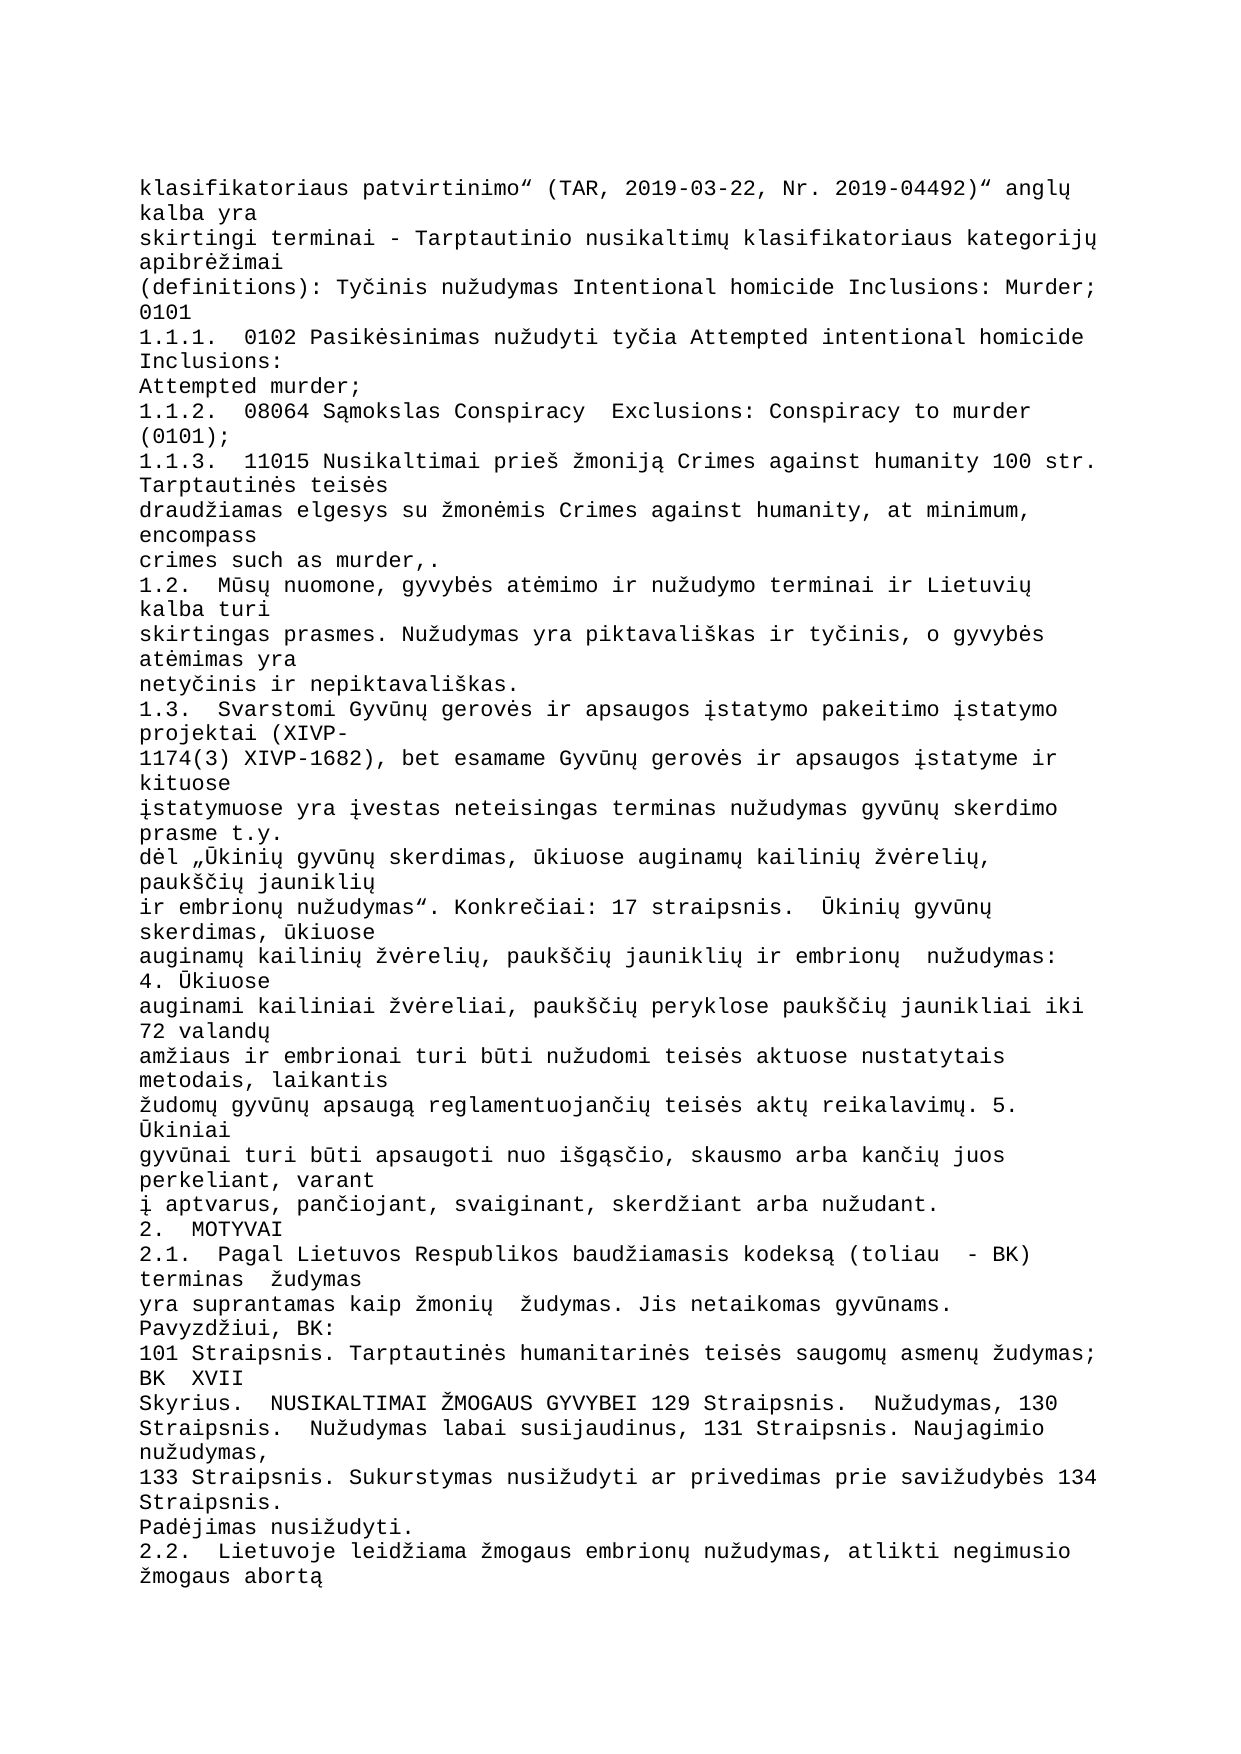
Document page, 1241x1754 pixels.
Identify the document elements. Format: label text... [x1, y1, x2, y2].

text skirtingi terminai - Tarptautinio nusikaltimų klasifikatoriaus kategorijų apibrėžimai [139, 227, 1101, 276]
text (definitions): Tyčinis nužudymas Intentional homicide Inclusions: Murder; 0101 [139, 276, 1101, 326]
text crimes such as murder,. [139, 549, 1101, 574]
text skirtingas prasmes. Nužudymas yra piktavališkas ir tyčinis, o gyvybės atėmimas yra [139, 623, 1101, 673]
text 133 Straipsnis. Sukurstymas nusižudyti ar privedimas prie savižudybės 134 Straipsnis. [139, 1466, 1101, 1516]
text Padėjimas nusižudyti. [139, 1516, 1101, 1541]
text amžiaus ir embrionai turi būti nužudomi teisės aktuose nustatytais metodais, laikantis [139, 1045, 1101, 1094]
text yra suprantamas kaip žmonių žudymas. Jis netaikomas gyvūnams. Pavyzdžiui, BK: [139, 1293, 1101, 1342]
text 1.1.1. 0102 Pasikėsinimas nužudyti tyčia Attempted intentional homicide Inclusions: [139, 326, 1101, 376]
text 2.1. Pagal Lietuvos Respublikos baudžiamasis kodeksą (toliau - BK) terminas žudymas [139, 1243, 1101, 1293]
text į aptvarus, pančiojant, svaiginant, skerdžiant arba nužudant. [139, 1194, 1101, 1218]
text 1.3. Svarstomi Gyvūnų gerovės ir apsaugos įstatymo pakeitimo įstatymo projektai (XIVP- [139, 698, 1101, 747]
text žudomų gyvūnų apsaugą reglamentuojančių teisės aktų reikalavimų. 5. Ūkiniai [139, 1094, 1101, 1144]
text 101 Straipsnis. Tarptautinės humanitarinės teisės saugomų asmenų žudymas; BK XVII [139, 1342, 1101, 1392]
text netyčinis ir nepiktavališkas. [139, 673, 1101, 698]
text Skyrius. NUSIKALTIMAI ŽMOGAUS GYVYBEI 129 Straipsnis. Nužudymas, 130 [139, 1392, 1101, 1417]
text Attempted murder; [139, 376, 1101, 400]
text 2. MOTYVAI [139, 1218, 1101, 1243]
text klasifikatoriaus patvirtinimo“ (TAR, 2019-03-22, Nr. 2019-04492)“ anglų kalba yra [139, 177, 1101, 227]
text auginami kailiniai žvėreliai, paukščių peryklose paukščių jaunikliai iki 72 valandų [139, 995, 1101, 1045]
text auginamų kailinių žvėrelių, paukščių jauniklių ir embrionų nužudymas: 4. Ūkiuose [139, 946, 1101, 995]
text gyvūnai turi būti apsaugoti nuo išgąsčio, skausmo arba kančių juos perkeliant, varant [139, 1144, 1101, 1194]
text ir embrionų nužudymas“. Konkrečiai: 17 straipsnis. Ūkinių gyvūnų skerdimas, ūkiuose [139, 896, 1101, 946]
text 1.1.3. 11015 Nusikaltimai prieš žmoniją Crimes against humanity 100 str. Tarptautinės teisės [139, 450, 1101, 499]
text dėl „Ūkinių gyvūnų skerdimas, ūkiuose auginamų kailinių žvėrelių, paukščių jauniklių [139, 847, 1101, 896]
text 1.1.2. 08064 Sąmokslas Conspiracy Exclusions: Conspiracy to murder (0101); [139, 400, 1101, 450]
text įstatymuose yra įvestas neteisingas terminas nužudymas gyvūnų skerdimo prasme t.y. [139, 797, 1101, 847]
text draudžiamas elgesys su žmonėmis Crimes against humanity, at minimum, encompass [139, 499, 1101, 549]
text Straipsnis. Nužudymas labai susijaudinus, 131 Straipsnis. Naujagimio nužudymas, [139, 1417, 1101, 1466]
text 1.2. Mūsų nuomone, gyvybės atėmimo ir nužudymo terminai ir Lietuvių kalba turi [139, 574, 1101, 623]
text 2.2. Lietuvoje leidžiama žmogaus embrionų nužudymas, atlikti negimusio žmogaus abortą [139, 1541, 1101, 1590]
text 1174(3) XIVP-1682), bet esamame Gyvūnų gerovės ir apsaugos įstatyme ir kituose [139, 747, 1101, 797]
